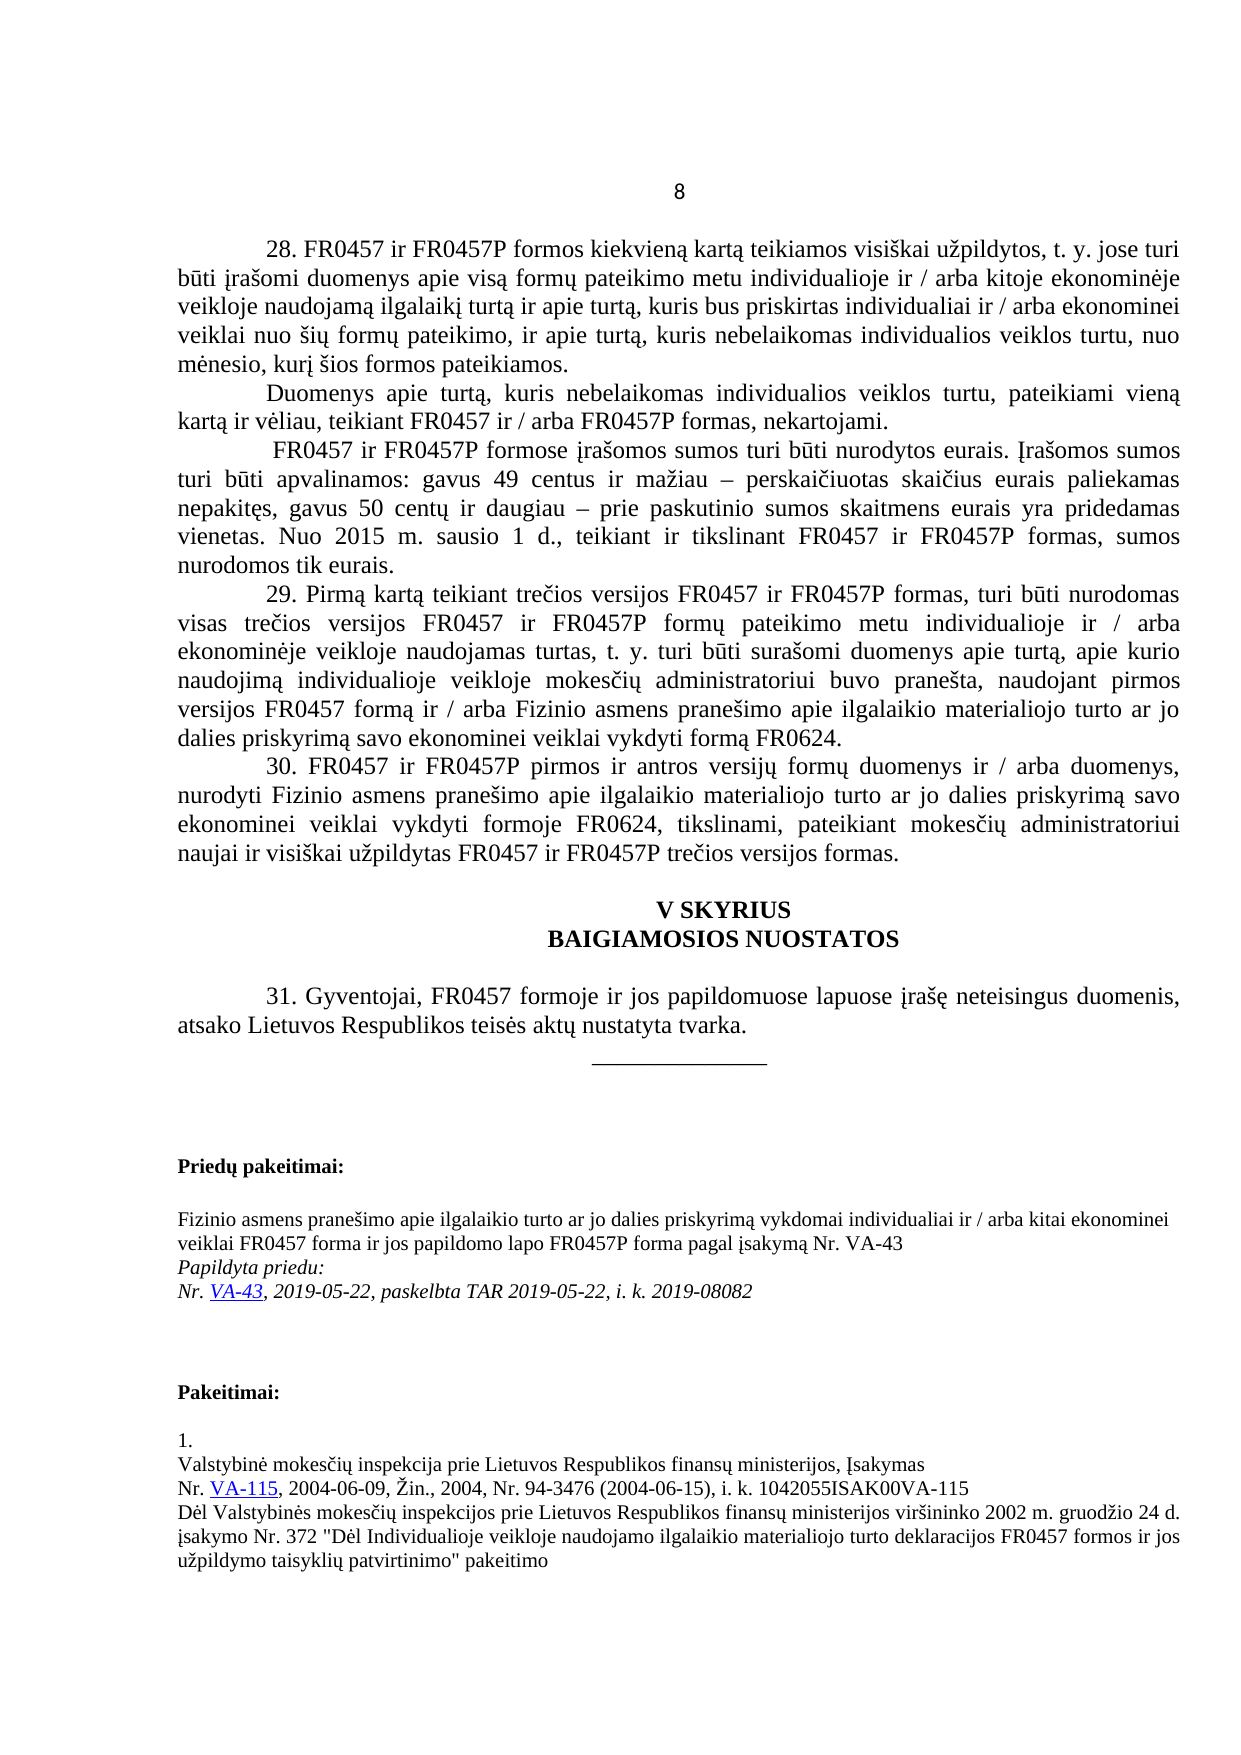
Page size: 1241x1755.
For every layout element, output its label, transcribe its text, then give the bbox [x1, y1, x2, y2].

text Duomenys apie turtą, kuris nebelaikomas individualios veiklos turtu, pateikiami vieną kartą ir vėliau, teikiant FR0457 ir / arba FR0457P formas, nekartojami. [177, 378, 1181, 435]
text Fizinio asmens pranešimo apie ilgalaikio turto ar jo dalies priskyrimą vykdomai individualiai ir / arba kitai ekonominei veiklai FR0457 forma ir jos papildomo lapo FR0457P forma pagal įsakymą Nr. VA-43 [177, 1207, 1181, 1255]
text V SKYRIUS [177, 895, 1181, 924]
text 29. Pirmą kartą teikiant trečios versijos FR0457 ir FR0457P formas, turi būti nurodomas visas trečios versijos FR0457 ir FR0457P formų pateikimo metu individualioje ir / arba ekonominėje veikloje naudojamas turtas, t. y. turi būti surašomi duomenys apie turtą, apie kurio naudojimą individualioje veikloje mokesčių administratoriui buvo pranešta, naudojant pirmos versijos FR0457 formą ir / arba Fizinio asmens pranešimo apie ilgalaikio materialiojo turto ar jo dalies priskyrimą savo ekonominei veiklai vykdyti formą FR0624. [177, 579, 1181, 751]
text 30. FR0457 ir FR0457P pirmos ir antros versijų formų duomenys ir / arba duomenys, nurodyti Fizinio asmens pranešimo apie ilgalaikio materialiojo turto ar jo dalies priskyrimą savo ekonominei veiklai vykdyti formoje FR0624, tikslinami, pateikiant mokesčių administratoriui naujai ir visiškai užpildytas FR0457 ir FR0457P trečios versijos formas. [177, 751, 1181, 866]
text 1. [177, 1428, 1181, 1452]
text Priedų pakeitimai: [177, 1154, 1181, 1178]
text BAIGIAMOSIOS NUOSTATOS [177, 924, 1181, 953]
text 31. Gyventojai, FR0457 formoje ir jos papildomuose lapuose įrašę neteisingus duomenis, atsako Lietuvos Respublikos teisės aktų nustatyta tvarka. [177, 981, 1181, 1039]
text Nr. VA-43, 2019-05-22, paskelbta TAR 2019-05-22, i. k. 2019-08082 [177, 1279, 1181, 1303]
text Pakeitimai: [177, 1380, 1181, 1404]
text Papildyta priedu: [177, 1255, 1181, 1279]
text 28. FR0457 ir FR0457P formos kiekvieną kartą teikiamos visiškai užpildytos, t. y. jose turi būti įrašomi duomenys apie visą formų pateikimo metu individualioje ir / arba kitoje ekonominėje veikloje naudojamą ilgalaikį turtą ir apie turtą, kuris bus priskirtas individualiai ir / arba ekonominei veiklai nuo šių formų pateikimo, ir apie turtą, kuris nebelaikomas individualios veiklos turtu, nuo mėnesio, kurį šios formos pateikiamos. [177, 234, 1181, 378]
text FR0457 ir FR0457P formose įrašomos sumos turi būti nurodytos eurais. Įrašomos sumos turi būti apvalinamos: gavus 49 centus ir mažiau – perskaičiuotas skaičius eurais paliekamas nepakitęs, gavus 50 centų ir daugiau – prie paskutinio sumos skaitmens eurais yra pridedamas vienetas. Nuo 2015 m. sausio 1 d., teikiant ir tikslinant FR0457 ir FR0457P formas, sumos nurodomos tik eurais. [177, 435, 1181, 579]
text Dėl Valstybinės mokesčių inspekcijos prie Lietuvos Respublikos finansų ministerijos viršininko 2002 m. gruodžio 24 d. įsakymo Nr. 372 "Dėl Individualioje veikloje naudojamo ilgalaikio materialiojo turto deklaracijos FR0457 formos ir jos užpildymo taisyklių patvirtinimo" pakeitimo [177, 1500, 1181, 1572]
text Nr. VA-115, 2004-06-09, Žin., 2004, Nr. 94-3476 (2004-06-15), i. k. 1042055ISAK00VA-115 [177, 1476, 1181, 1500]
text ______________ [177, 1039, 1181, 1068]
text Valstybinė mokesčių inspekcija prie Lietuvos Respublikos finansų ministerijos, Įsakymas [177, 1452, 1181, 1476]
